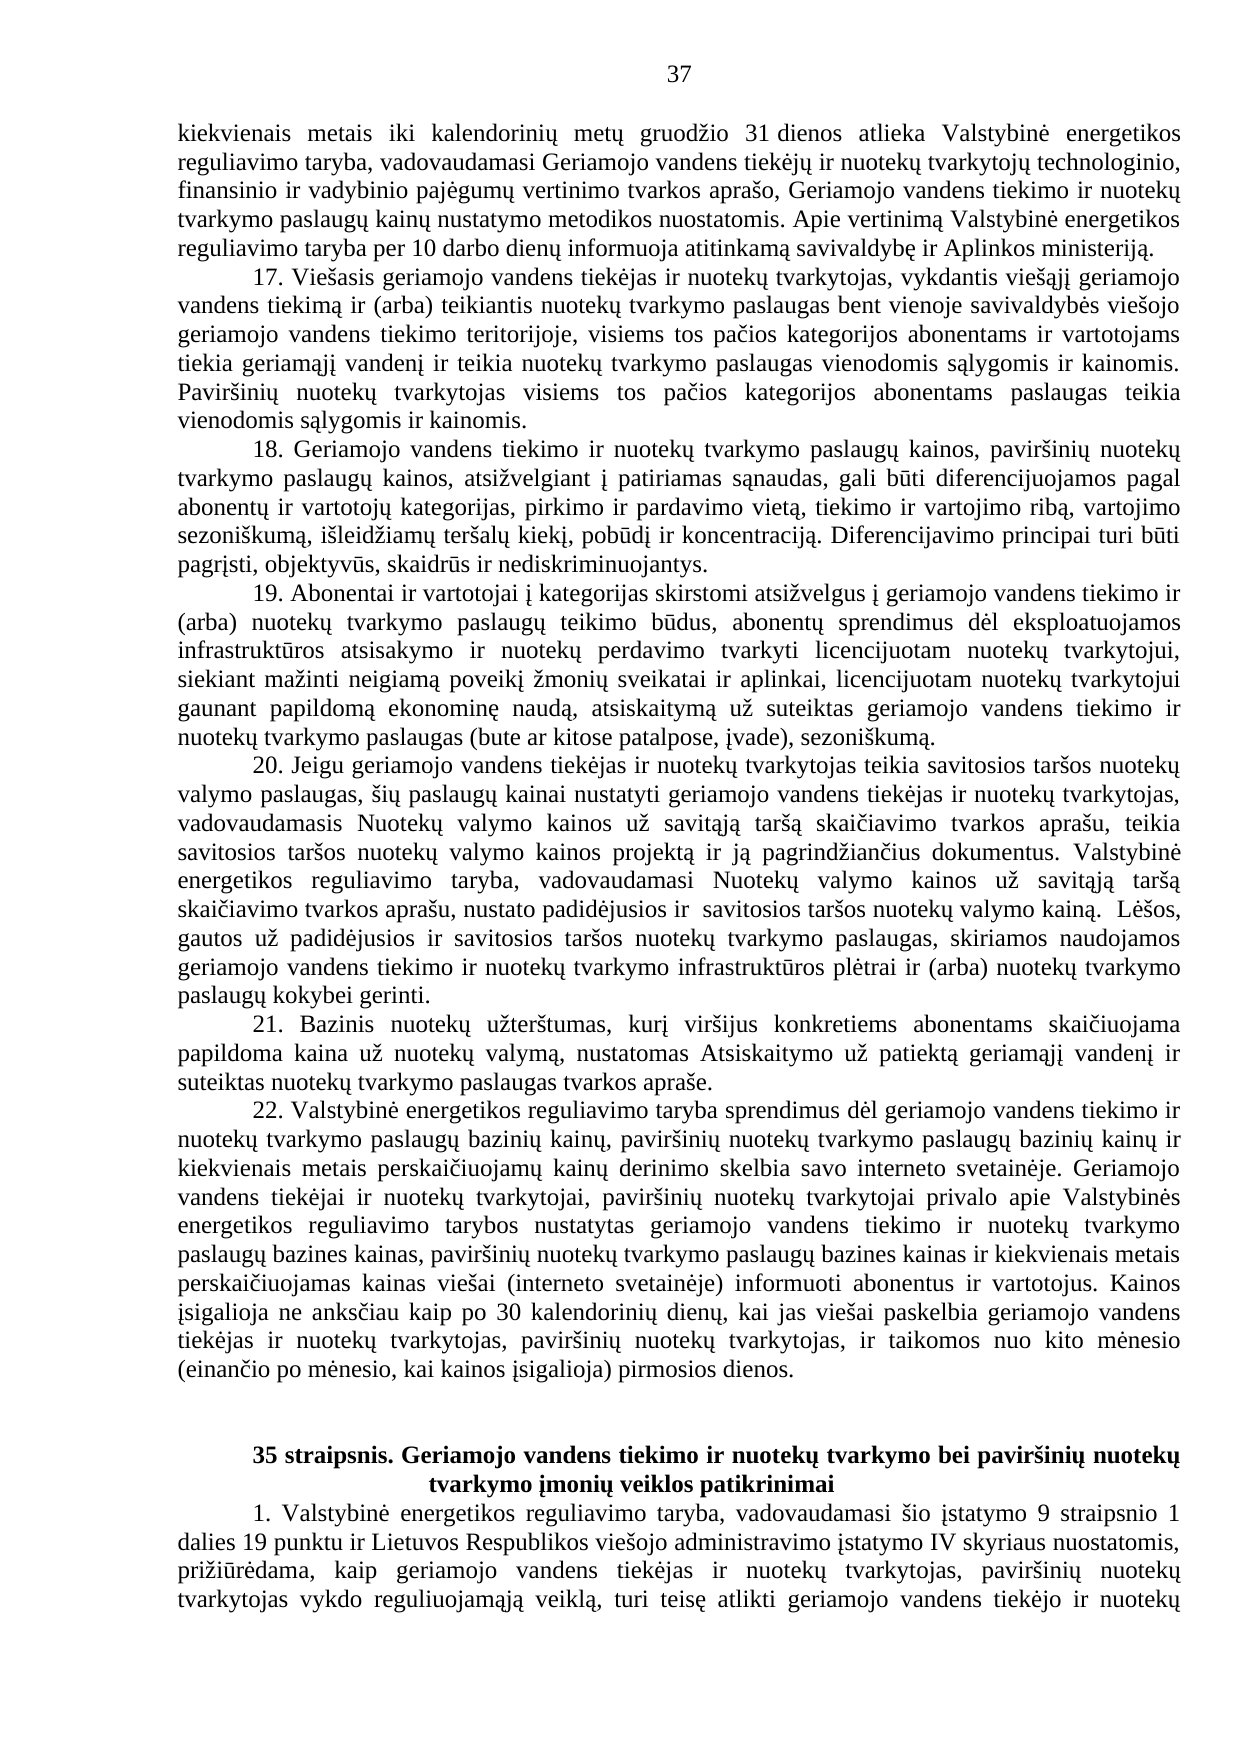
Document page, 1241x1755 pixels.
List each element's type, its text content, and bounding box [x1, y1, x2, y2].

text 22. Valstybinė energetikos reguliavimo taryba sprendimus dėl geriamojo vandens tiekimo ir nuotekų tvarkymo paslaugų bazinių kainų, paviršinių nuotekų tvarkymo paslaugų bazinių kainų ir kiekvienais metais perskaičiuojamų kainų derinimo skelbia savo interneto svetainėje. Geriamojo vandens tiekėjai ir nuotekų tvarkytojai, paviršinių nuotekų tvarkytojai privalo apie Valstybinės energetikos reguliavimo tarybos nustatytas geriamojo vandens tiekimo ir nuotekų tvarkymo paslaugų bazines kainas, paviršinių nuotekų tvarkymo paslaugų bazines kainas ir kiekvienais metais perskaičiuojamas kainas viešai (interneto svetainėje) informuoti abonentus ir vartotojus. Kainos įsigalioja ne anksčiau kaip po 30 kalendorinių dienų, kai jas viešai paskelbia geriamojo vandens tiekėjas ir nuotekų tvarkytojas, paviršinių nuotekų tvarkytojas, ir taikomos nuo kito mėnesio (einančio po mėnesio, kai kainos įsigalioja) pirmosios dienos. [177, 1096, 1181, 1383]
text 35 straipsnis. Geriamojo vandens tiekimo ir nuotekų tvarkymo bei paviršinių nuotekų tvarkymo įmonių veiklos patikrinimai [252, 1441, 1181, 1498]
text kiekvienais metais iki kalendorinių metų gruodžio 31 dienos atlieka Valstybinė energetikos reguliavimo taryba, vadovaudamasi Geriamojo vandens tiekėjų ir nuotekų tvarkytojų technologinio, finansinio ir vadybinio pajėgumų vertinimo tvarkos aprašo, Geriamojo vandens tiekimo ir nuotekų tvarkymo paslaugų kainų nustatymo metodikos nuostatomis. Apie vertinimą Valstybinė energetikos reguliavimo taryba per 10 darbo dienų informuoja atitinkamą savivaldybę ir Aplinkos ministeriją. [177, 118, 1181, 262]
text 18. Geriamojo vandens tiekimo ir nuotekų tvarkymo paslaugų kainos, paviršinių nuotekų tvarkymo paslaugų kainos, atsižvelgiant į patiriamas sąnaudas, gali būti diferencijuojamos pagal abonentų ir vartotojų kategorijas, pirkimo ir pardavimo vietą, tiekimo ir vartojimo ribą, vartojimo sezoniškumą, išleidžiamų teršalų kiekį, pobūdį ir koncentraciją. Diferencijavimo principai turi būti pagrįsti, objektyvūs, skaidrūs ir nediskriminuojantys. [177, 434, 1181, 578]
text 20. Jeigu geriamojo vandens tiekėjas ir nuotekų tvarkytojas teikia savitosios taršos nuotekų valymo paslaugas, šių paslaugų kainai nustatyti geriamojo vandens tiekėjas ir nuotekų tvarkytojas, vadovaudamasis Nuotekų valymo kainos už savitąją taršą skaičiavimo tvarkos aprašu, teikia savitosios taršos nuotekų valymo kainos projektą ir ją pagrindžiančius dokumentus. Valstybinė energetikos reguliavimo taryba, vadovaudamasi Nuotekų valymo kainos už savitąją taršą skaičiavimo tvarkos aprašu, nustato padidėjusios ir savitosios taršos nuotekų valymo kainą. Lėšos, gautos už padidėjusios ir savitosios taršos nuotekų tvarkymo paslaugas, skiriamos naudojamos geriamojo vandens tiekimo ir nuotekų tvarkymo infrastruktūros plėtrai ir (arba) nuotekų tvarkymo paslaugų kokybei gerinti. [177, 751, 1181, 1009]
text 21. Bazinis nuotekų užterštumas, kurį viršijus konkretiems abonentams skaičiuojama papildoma kaina už nuotekų valymą, nustatomas Atsiskaitymo už patiektą geriamąjį vandenį ir suteiktas nuotekų tvarkymo paslaugas tvarkos apraše. [177, 1009, 1181, 1096]
text 17. Viešasis geriamojo vandens tiekėjas ir nuotekų tvarkytojas, vykdantis viešąjį geriamojo vandens tiekimą ir (arba) teikiantis nuotekų tvarkymo paslaugas bent vienoje savivaldybės viešojo geriamojo vandens tiekimo teritorijoje, visiems tos pačios kategorijos abonentams ir vartotojams tiekia geriamąjį vandenį ir teikia nuotekų tvarkymo paslaugas vienodomis sąlygomis ir kainomis. Paviršinių nuotekų tvarkytojas visiems tos pačios kategorijos abonentams paslaugas teikia vienodomis sąlygomis ir kainomis. [177, 262, 1181, 434]
text 1. Valstybinė energetikos reguliavimo taryba, vadovaudamasi šio įstatymo 9 straipsnio 1 dalies 19 punktu ir Lietuvos Respublikos viešojo administravimo įstatymo IV skyriaus nuostatomis, prižiūrėdama, kaip geriamojo vandens tiekėjas ir nuotekų tvarkytojas, paviršinių nuotekų tvarkytojas vykdo reguliuojamąją veiklą, turi teisę atlikti geriamojo vandens tiekėjo ir nuotekų [177, 1498, 1181, 1613]
text 19. Abonentai ir vartotojai į kategorijas skirstomi atsižvelgus į geriamojo vandens tiekimo ir (arba) nuotekų tvarkymo paslaugų teikimo būdus, abonentų sprendimus dėl eksploatuojamos infrastruktūros atsisakymo ir nuotekų perdavimo tvarkyti licencijuotam nuotekų tvarkytojui, siekiant mažinti neigiamą poveikį žmonių sveikatai ir aplinkai, licencijuotam nuotekų tvarkytojui gaunant papildomą ekonominę naudą, atsiskaitymą už suteiktas geriamojo vandens tiekimo ir nuotekų tvarkymo paslaugas (bute ar kitose patalpose, įvade), sezoniškumą. [177, 578, 1181, 751]
